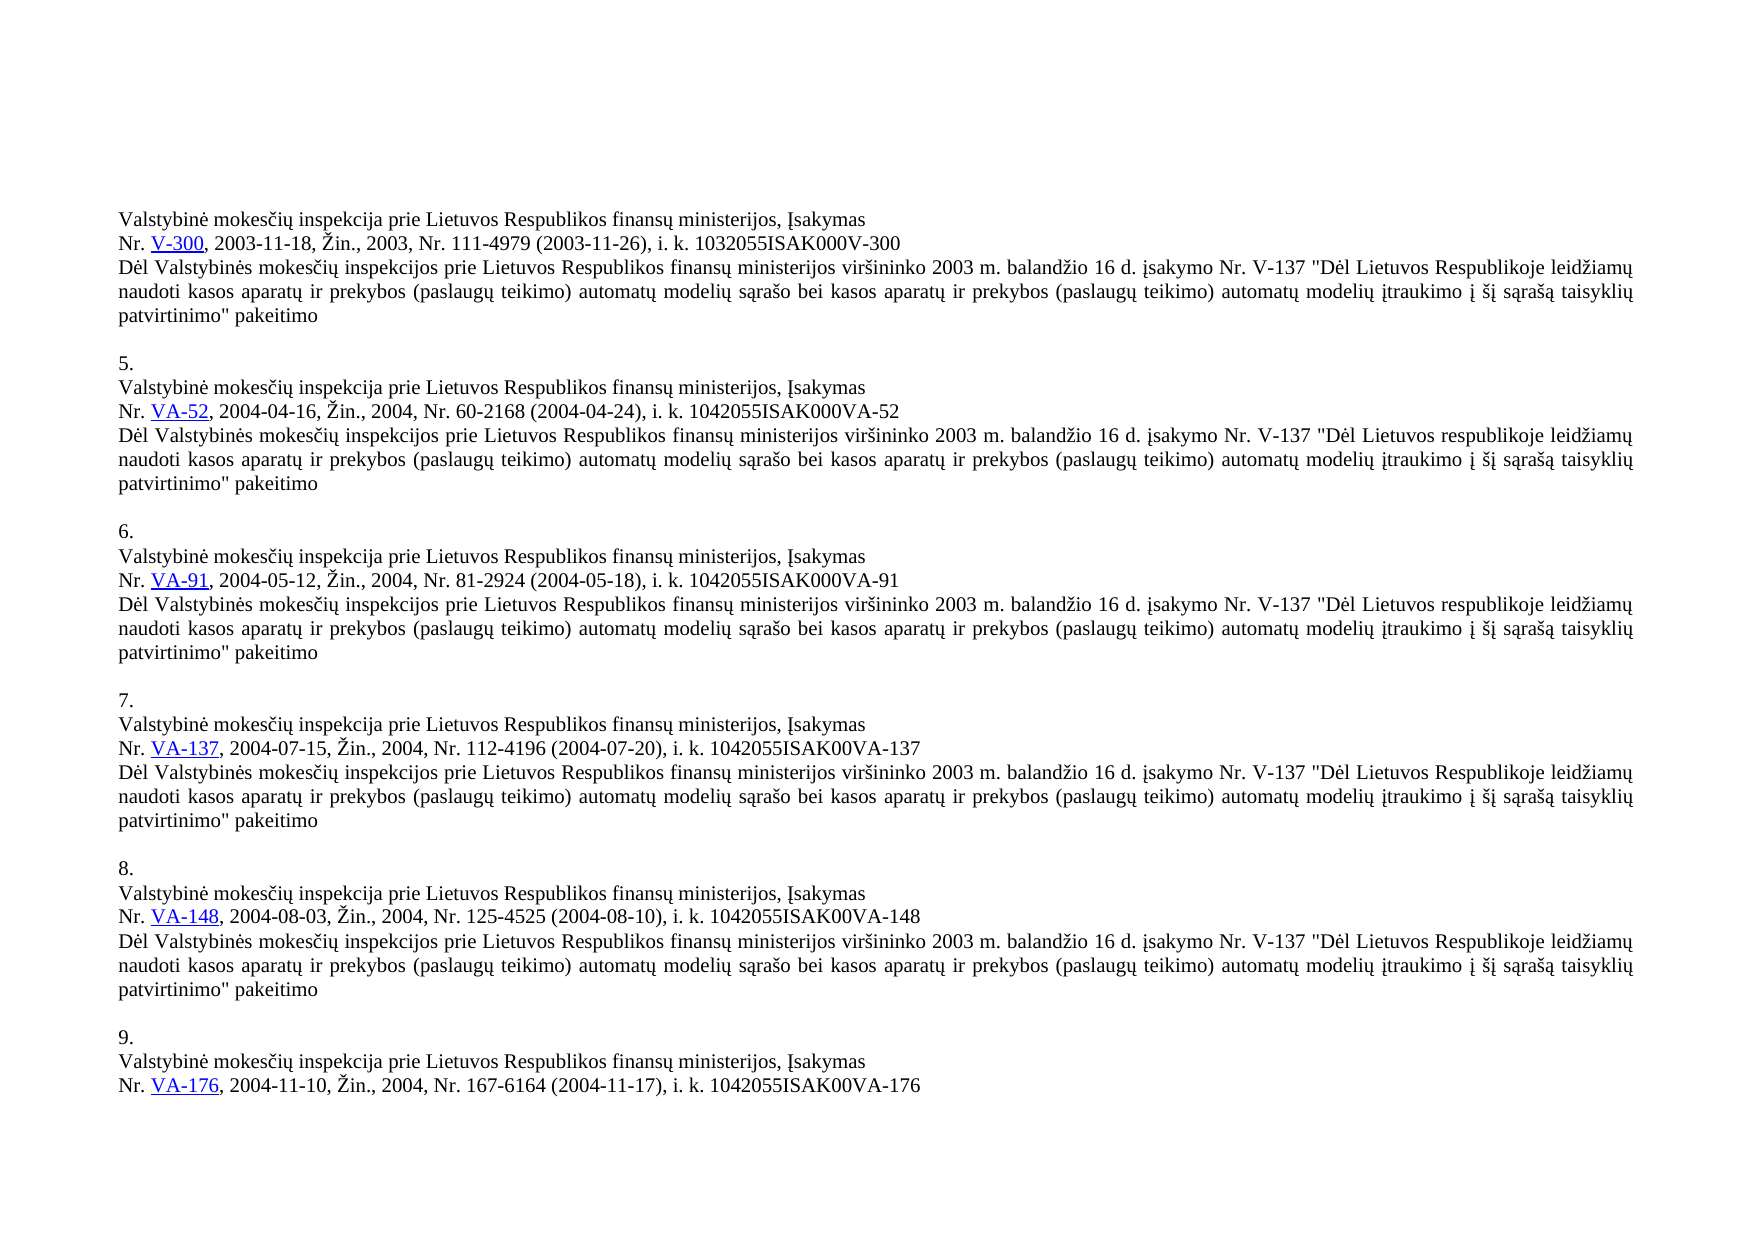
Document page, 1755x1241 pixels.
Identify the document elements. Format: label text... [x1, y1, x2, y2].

text 5. [118, 351, 1636, 375]
text Valstybinė mokesčių inspekcija prie Lietuvos Respublikos finansų ministerijos, Įsakymas [118, 880, 1636, 904]
text 9. [118, 1025, 1636, 1049]
text Dėl Valstybinės mokesčių inspekcijos prie Lietuvos Respublikos finansų ministerijos viršininko 2003 m. balandžio 16 d. įsakymo Nr. V-137 "Dėl Lietuvos Respublikoje leidžiamų naudoti kasos aparatų ir prekybos (paslaugų teikimo) automatų modelių sąrašo bei kasos aparatų ir prekybos (paslaugų teikimo) automatų modelių įtraukimo į šį sąrašą taisyklių patvirtinimo" pakeitimo [118, 255, 1636, 327]
text Nr. VA-52, 2004-04-16, Žin., 2004, Nr. 60-2168 (2004-04-24), i. k. 1042055ISAK000VA-52 [118, 399, 1636, 423]
text Dėl Valstybinės mokesčių inspekcijos prie Lietuvos Respublikos finansų ministerijos viršininko 2003 m. balandžio 16 d. įsakymo Nr. V-137 "Dėl Lietuvos Respublikoje leidžiamų naudoti kasos aparatų ir prekybos (paslaugų teikimo) automatų modelių sąrašo bei kasos aparatų ir prekybos (paslaugų teikimo) automatų modelių įtraukimo į šį sąrašą taisyklių patvirtinimo" pakeitimo [118, 928, 1636, 1001]
text Dėl Valstybinės mokesčių inspekcijos prie Lietuvos Respublikos finansų ministerijos viršininko 2003 m. balandžio 16 d. įsakymo Nr. V-137 "Dėl Lietuvos respublikoje leidžiamų naudoti kasos aparatų ir prekybos (paslaugų teikimo) automatų modelių sąrašo bei kasos aparatų ir prekybos (paslaugų teikimo) automatų modelių įtraukimo į šį sąrašą taisyklių patvirtinimo" pakeitimo [118, 592, 1636, 664]
text Valstybinė mokesčių inspekcija prie Lietuvos Respublikos finansų ministerijos, Įsakymas [118, 712, 1636, 736]
text 7. [118, 688, 1636, 712]
text Valstybinė mokesčių inspekcija prie Lietuvos Respublikos finansų ministerijos, Įsakymas [118, 543, 1636, 568]
text Nr. VA-176, 2004-11-10, Žin., 2004, Nr. 167-6164 (2004-11-17), i. k. 1042055ISAK00VA-176 [118, 1073, 1636, 1097]
text Dėl Valstybinės mokesčių inspekcijos prie Lietuvos Respublikos finansų ministerijos viršininko 2003 m. balandžio 16 d. įsakymo Nr. V-137 "Dėl Lietuvos respublikoje leidžiamų naudoti kasos aparatų ir prekybos (paslaugų teikimo) automatų modelių sąrašo bei kasos aparatų ir prekybos (paslaugų teikimo) automatų modelių įtraukimo į šį sąrašą taisyklių patvirtinimo" pakeitimo [118, 423, 1636, 495]
text Dėl Valstybinės mokesčių inspekcijos prie Lietuvos Respublikos finansų ministerijos viršininko 2003 m. balandžio 16 d. įsakymo Nr. V-137 "Dėl Lietuvos Respublikoje leidžiamų naudoti kasos aparatų ir prekybos (paslaugų teikimo) automatų modelių sąrašo bei kasos aparatų ir prekybos (paslaugų teikimo) automatų modelių įtraukimo į šį sąrašą taisyklių patvirtinimo" pakeitimo [118, 760, 1636, 832]
text Valstybinė mokesčių inspekcija prie Lietuvos Respublikos finansų ministerijos, Įsakymas [118, 1049, 1636, 1073]
text Valstybinė mokesčių inspekcija prie Lietuvos Respublikos finansų ministerijos, Įsakymas [118, 375, 1636, 399]
text 6. [118, 519, 1636, 543]
text Nr. VA-148, 2004-08-03, Žin., 2004, Nr. 125-4525 (2004-08-10), i. k. 1042055ISAK00VA-148 [118, 904, 1636, 928]
text Nr. V-300, 2003-11-18, Žin., 2003, Nr. 111-4979 (2003-11-26), i. k. 1032055ISAK000V-300 [118, 231, 1636, 255]
text Valstybinė mokesčių inspekcija prie Lietuvos Respublikos finansų ministerijos, Įsakymas [118, 207, 1636, 231]
text Nr. VA-137, 2004-07-15, Žin., 2004, Nr. 112-4196 (2004-07-20), i. k. 1042055ISAK00VA-137 [118, 736, 1636, 760]
text 8. [118, 856, 1636, 880]
text Nr. VA-91, 2004-05-12, Žin., 2004, Nr. 81-2924 (2004-05-18), i. k. 1042055ISAK000VA-91 [118, 568, 1636, 592]
